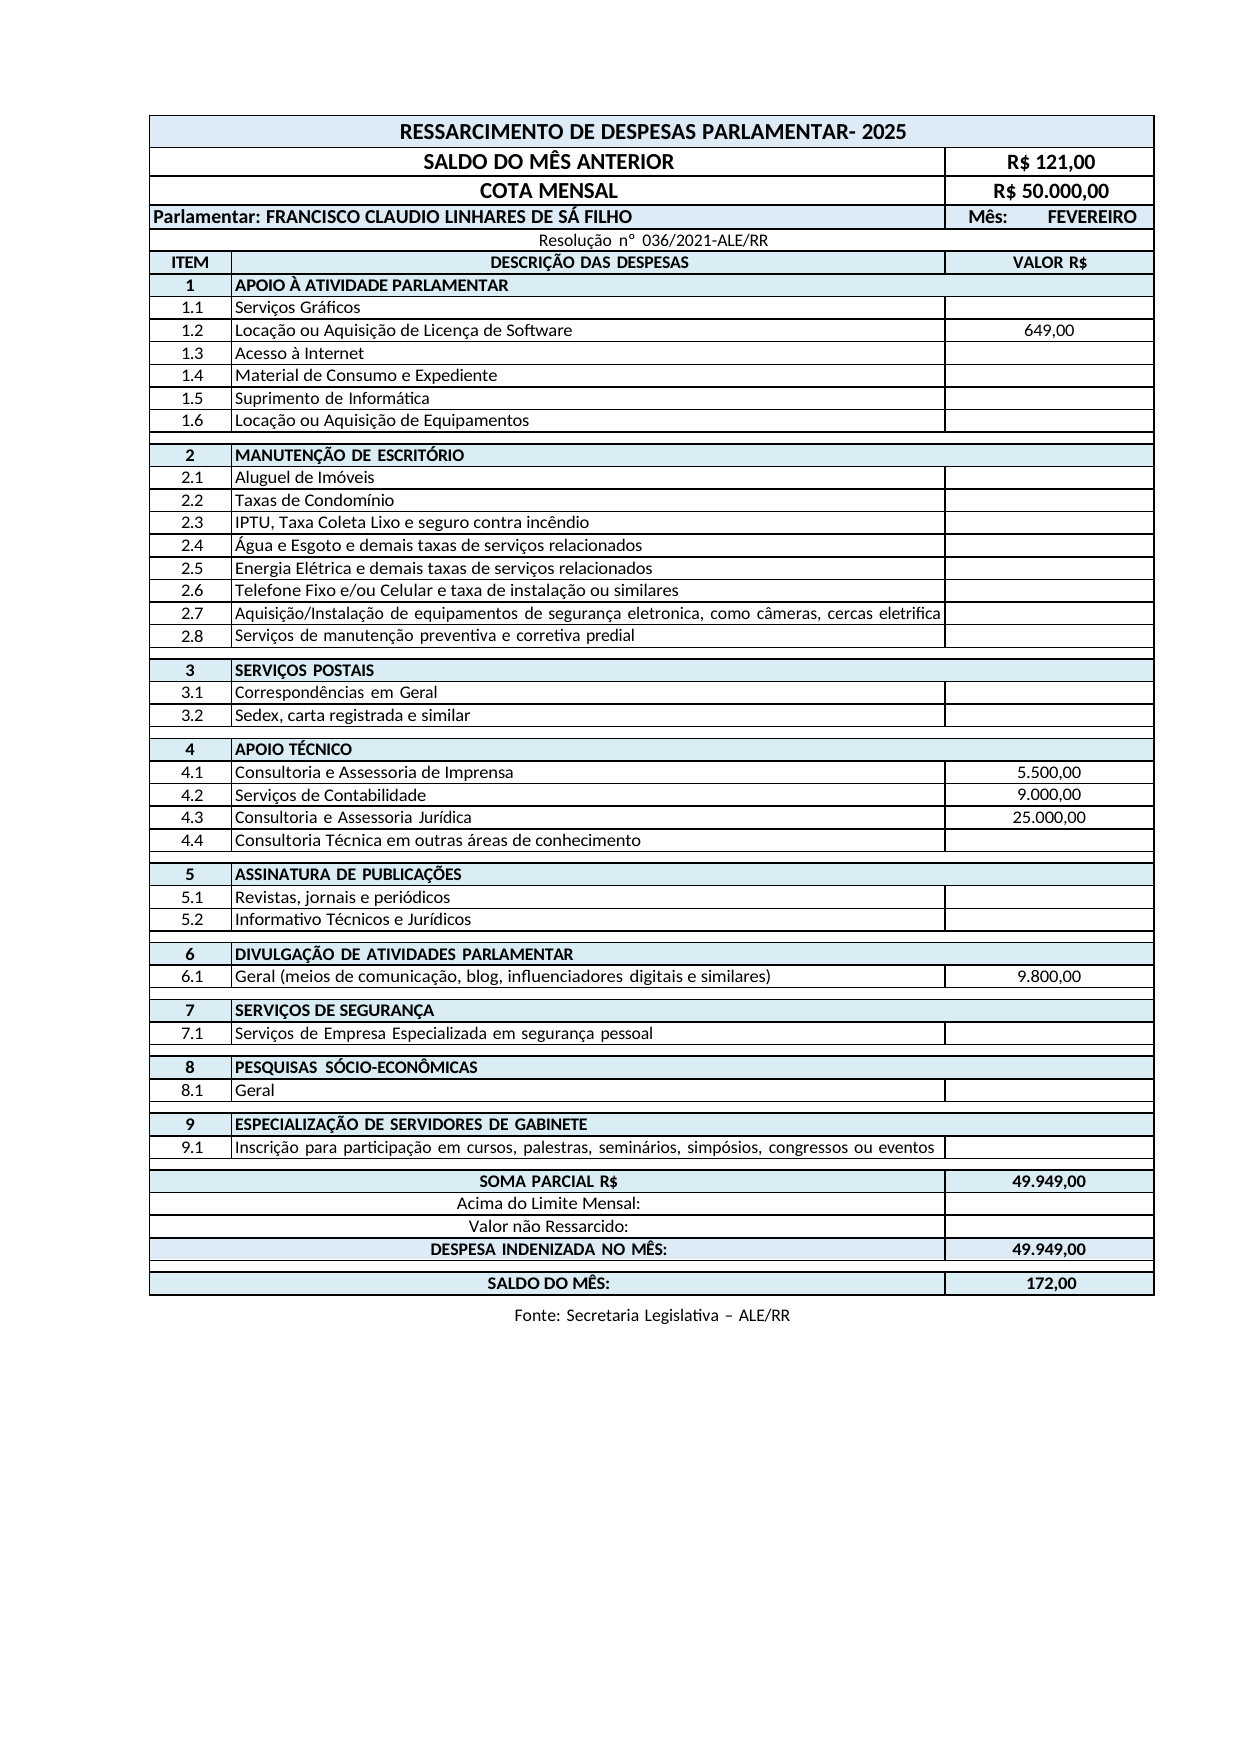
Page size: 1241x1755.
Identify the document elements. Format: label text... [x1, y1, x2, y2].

table_cell Taxas de Condomínio [232, 490, 944, 511]
table_cell 2.4 [150, 535, 231, 556]
table_cell [150, 648, 1153, 658]
table_cell 6 [150, 943, 231, 964]
table_cell 649,00 [946, 320, 1153, 341]
table_cell 49.949,00 [946, 1171, 1153, 1192]
table_cell [946, 830, 1153, 851]
table_cell Serviços Gráficos [232, 297, 944, 318]
table_cell Consultoria Técnica em outras áreas de conhecimento [232, 830, 944, 851]
table_cell Acima do Limite Mensal: [150, 1193, 944, 1214]
table_cell Correspondências em Geral [232, 682, 944, 703]
table_cell 1.2 [150, 320, 231, 341]
table_cell Água e Esgoto e demais taxas de serviços relacionados [232, 535, 944, 556]
table_cell SALDO DO MÊS ANTERIOR [150, 148, 944, 175]
table_cell [150, 852, 1153, 862]
table_cell [946, 909, 1153, 930]
table_cell Suprimento de Informática [232, 388, 944, 409]
table_cell [946, 410, 1153, 431]
table_cell 3.2 [150, 705, 231, 726]
table_cell [946, 388, 1153, 409]
table_cell Informativo Técnicos e Jurídicos [232, 909, 944, 930]
table_cell Locação ou Aquisição de Licença de Software [232, 320, 944, 341]
table_cell [150, 1045, 1153, 1055]
table_cell 1.3 [150, 342, 231, 363]
table_cell APOIO À ATIVIDADE PARLAMENTAR [232, 275, 1153, 296]
table_cell Serviços de Empresa Especializada em segurança pessoal [232, 1023, 944, 1044]
table_cell [946, 342, 1153, 363]
table_cell 6.1 [150, 966, 231, 987]
table_cell Geral (meios de comunicação, blog, influenciadores digitais e similares) [232, 966, 944, 987]
table_cell R$ 121,00 [946, 148, 1153, 175]
table_cell 5.500,00 [946, 762, 1153, 783]
table_cell DESPESA INDENIZADA NO MÊS: [150, 1239, 944, 1259]
table_cell SALDO DO MÊS: [150, 1273, 944, 1294]
table_cell [946, 297, 1153, 318]
table_cell [946, 467, 1153, 488]
table_cell Serviços de manutenção preventiva e corretiva predial [232, 625, 944, 646]
table_cell [946, 1080, 1153, 1101]
table_cell Consultoria e Assessoria de Imprensa [232, 762, 944, 783]
table_cell Geral [232, 1080, 944, 1101]
table_cell 7 [150, 1000, 231, 1021]
table_cell 9.1 [150, 1137, 231, 1157]
table_cell Material de Consumo e Expediente [232, 365, 944, 386]
table_cell 1.6 [150, 410, 231, 431]
table_header RESSARCIMENTO DE DESPESAS PARLAMENTAR- 2025 [150, 116, 1153, 147]
table_cell [150, 1261, 1153, 1271]
table_cell 1.5 [150, 388, 231, 409]
table_cell 2.8 [150, 625, 231, 646]
table_cell [946, 1216, 1153, 1237]
table_cell Telefone Fixo e/ou Celular e taxa de instalação ou similares [232, 580, 944, 601]
table_cell [150, 1159, 1153, 1169]
table_cell 49.949,00 [946, 1239, 1153, 1259]
table_cell Revistas, jornais e periódicos [232, 886, 944, 907]
table_cell DIVULGAÇÃO DE ATIVIDADES PARLAMENTAR [232, 943, 1153, 964]
table_cell Aluguel de Imóveis [232, 467, 944, 488]
table_cell 4.4 [150, 830, 231, 851]
table_cell ITEM [150, 252, 231, 273]
table_cell COTA MENSAL [150, 177, 944, 204]
table_cell 2.5 [150, 558, 231, 578]
table_cell Valor não Ressarcido: [150, 1216, 944, 1237]
table_cell [946, 682, 1153, 703]
table_cell Sedex, carta registrada e similar [232, 705, 944, 726]
table_cell [946, 886, 1153, 907]
table_cell Energia Elétrica e demais taxas de serviços relacionados [232, 558, 944, 578]
table_cell [150, 1102, 1153, 1112]
table_cell 4.1 [150, 762, 231, 783]
table_cell 2.2 [150, 490, 231, 511]
table_cell 3.1 [150, 682, 231, 703]
table_cell Parlamentar: FRANCISCO CLAUDIO LINHARES DE SÁ FILHO [150, 206, 944, 228]
table_cell Serviços de Contabilidade [232, 784, 944, 805]
table_cell Mês: FEVEREIRO [946, 206, 1153, 228]
table_cell 4 [150, 739, 231, 760]
table_cell [946, 535, 1153, 556]
table_cell 1.1 [150, 297, 231, 318]
table_cell IPTU, Taxa Coleta Lixo e seguro contra incêndio [232, 512, 944, 533]
table_cell PESQUISAS SÓCIO-ECONÔMICAS [232, 1057, 1153, 1078]
table_cell Resolução nº 036/2021-ALE/RR [150, 230, 1153, 250]
table_cell 1 [150, 275, 231, 296]
table_cell SERVIÇOS POSTAIS [232, 660, 1153, 681]
table_cell 25.000,00 [946, 807, 1153, 828]
table_cell [150, 433, 1153, 443]
table_cell Consultoria e Assessoria Jurídica [232, 807, 944, 828]
table_cell Aquisição/Instalação de equipamentos de segurança eletronica, como câmeras, cercas eletrifica [232, 603, 944, 624]
table_cell 3 [150, 660, 231, 681]
table_cell [946, 1023, 1153, 1044]
table_cell 1.4 [150, 365, 231, 386]
table_cell 5.2 [150, 909, 231, 930]
table_cell 9 [150, 1114, 231, 1135]
table_cell [946, 1137, 1153, 1157]
table_cell [946, 705, 1153, 726]
table_cell [946, 365, 1153, 386]
table_cell 2 [150, 445, 231, 466]
table_cell [946, 625, 1153, 646]
table_cell APOIO TÉCNICO [232, 739, 1153, 760]
table_cell 2.3 [150, 512, 231, 533]
table_cell 2.7 [150, 603, 231, 624]
text Fonte: Secretaria Legislativa – ALE/RR [148, 1304, 1157, 1326]
table_cell SOMA PARCIAL R$ [150, 1171, 944, 1192]
table_cell 7.1 [150, 1023, 231, 1044]
table_cell 8.1 [150, 1080, 231, 1101]
table_cell 4.3 [150, 807, 231, 828]
table_cell [946, 1193, 1153, 1214]
table_cell 172,00 [946, 1273, 1153, 1294]
table_cell 2.6 [150, 580, 231, 601]
table_cell [946, 512, 1153, 533]
table_cell 9.800,00 [946, 966, 1153, 987]
table_cell MANUTENÇÃO DE ESCRITÓRIO [232, 445, 1153, 466]
table_cell Locação ou Aquisição de Equipamentos [232, 410, 944, 431]
table_cell 8 [150, 1057, 231, 1078]
table_cell 9.000,00 [946, 784, 1153, 805]
table_cell SERVIÇOS DE SEGURANÇA [232, 1000, 1153, 1021]
table_cell [946, 558, 1153, 578]
table_cell VALOR R$ [946, 252, 1153, 273]
table_cell [946, 490, 1153, 511]
table_cell 4.2 [150, 784, 231, 805]
table_cell 2.1 [150, 467, 231, 488]
table_cell [946, 580, 1153, 601]
table_cell Inscrição para participação em cursos, palestras, seminários, simpósios, congressos ou eventos [232, 1137, 944, 1157]
table_cell R$ 50.000,00 [946, 177, 1153, 204]
table_cell 5.1 [150, 886, 231, 907]
table_cell [150, 727, 1153, 737]
table_cell DESCRIÇÃO DAS DESPESAS [232, 252, 944, 273]
table_cell ASSINATURA DE PUBLICAÇÕES [232, 864, 1153, 885]
table_cell [150, 988, 1153, 998]
table_cell Acesso à Internet [232, 342, 944, 363]
table_cell ESPECIALIZAÇÃO DE SERVIDORES DE GABINETE [232, 1114, 1153, 1135]
table_cell [150, 932, 1153, 942]
table_cell [946, 603, 1153, 624]
table_cell 5 [150, 864, 231, 885]
